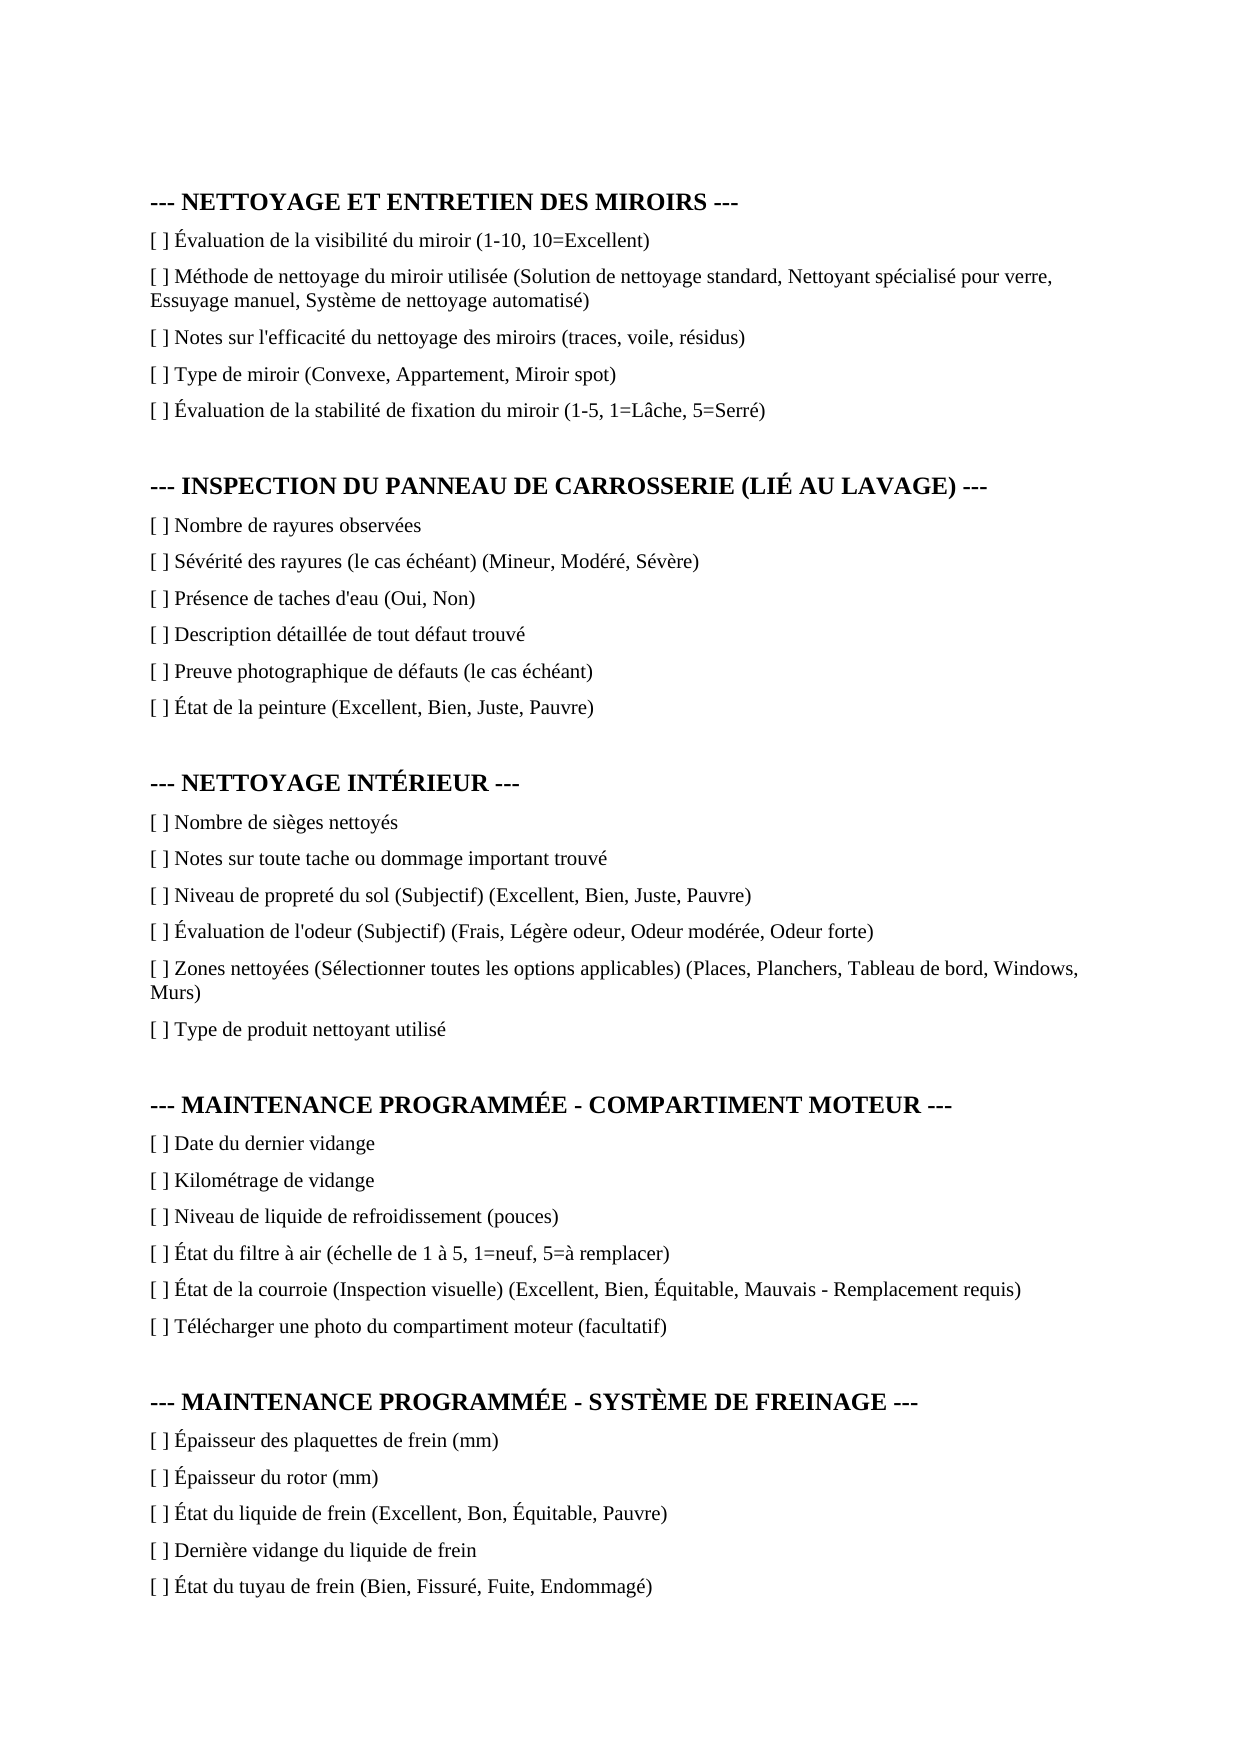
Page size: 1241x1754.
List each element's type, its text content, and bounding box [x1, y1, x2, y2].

text --- INSPECTION DU PANNEAU DE CARROSSERIE (LIÉ AU LAVAGE) --- [150, 471, 1090, 500]
text --- NETTOYAGE ET ENTRETIEN DES MIROIRS --- [150, 187, 1090, 215]
text [ ] Nombre de sièges nettoyés [150, 810, 1090, 834]
text [ ] Sévérité des rayures (le cas échéant) (Mineur, Modéré, Sévère) [150, 549, 1090, 573]
text [ ] Date du dernier vidange [150, 1131, 1090, 1155]
text --- NETTOYAGE INTÉRIEUR --- [150, 768, 1090, 797]
text [ ] Épaisseur du rotor (mm) [150, 1465, 1090, 1489]
text [ ] État de la peinture (Excellent, Bien, Juste, Pauvre) [150, 695, 1090, 719]
text [ ] Preuve photographique de défauts (le cas échéant) [150, 659, 1090, 683]
text [ ] Présence de taches d'eau (Oui, Non) [150, 586, 1090, 610]
text [ ] État du filtre à air (échelle de 1 à 5, 1=neuf, 5=à remplacer) [150, 1241, 1090, 1265]
text [ ] Évaluation de la visibilité du miroir (1-10, 10=Excellent) [150, 228, 1090, 252]
text [ ] Notes sur toute tache ou dommage important trouvé [150, 846, 1090, 870]
text [ ] Épaisseur des plaquettes de frein (mm) [150, 1428, 1090, 1452]
text --- MAINTENANCE PROGRAMMÉE - COMPARTIMENT MOTEUR --- [150, 1090, 1090, 1118]
text [ ] Notes sur l'efficacité du nettoyage des miroirs (traces, voile, résidus) [150, 325, 1090, 349]
text [ ] Niveau de propreté du sol (Subjectif) (Excellent, Bien, Juste, Pauvre) [150, 883, 1090, 907]
text [ ] Dernière vidange du liquide de frein [150, 1538, 1090, 1562]
text [ ] Méthode de nettoyage du miroir utilisée (Solution de nettoyage standard, Nettoyant spécialisé pour verre, Essuyage manuel, Système de nettoyage automatisé) [150, 264, 1090, 312]
text [ ] Évaluation de la stabilité de fixation du miroir (1-5, 1=Lâche, 5=Serré) [150, 398, 1090, 422]
text [ ] Nombre de rayures observées [150, 512, 1090, 537]
text [ ] État du tuyau de frein (Bien, Fissuré, Fuite, Endommagé) [150, 1574, 1090, 1598]
text --- MAINTENANCE PROGRAMMÉE - SYSTÈME DE FREINAGE --- [150, 1387, 1090, 1416]
text [ ] Zones nettoyées (Sélectionner toutes les options applicables) (Places, Planchers, Tableau de bord, Windows, Murs) [150, 956, 1090, 1004]
text [ ] Description détaillée de tout défaut trouvé [150, 622, 1090, 646]
text [ ] Type de produit nettoyant utilisé [150, 1017, 1090, 1041]
text [ ] Niveau de liquide de refroidissement (pouces) [150, 1204, 1090, 1228]
text [ ] Évaluation de l'odeur (Subjectif) (Frais, Légère odeur, Odeur modérée, Odeur forte) [150, 919, 1090, 943]
text [ ] État du liquide de frein (Excellent, Bon, Équitable, Pauvre) [150, 1501, 1090, 1525]
text [ ] Télécharger une photo du compartiment moteur (facultatif) [150, 1314, 1090, 1338]
text [ ] Type de miroir (Convexe, Appartement, Miroir spot) [150, 362, 1090, 386]
text [ ] État de la courroie (Inspection visuelle) (Excellent, Bien, Équitable, Mauvais - Remplacement requis) [150, 1277, 1090, 1301]
text [ ] Kilométrage de vidange [150, 1167, 1090, 1192]
